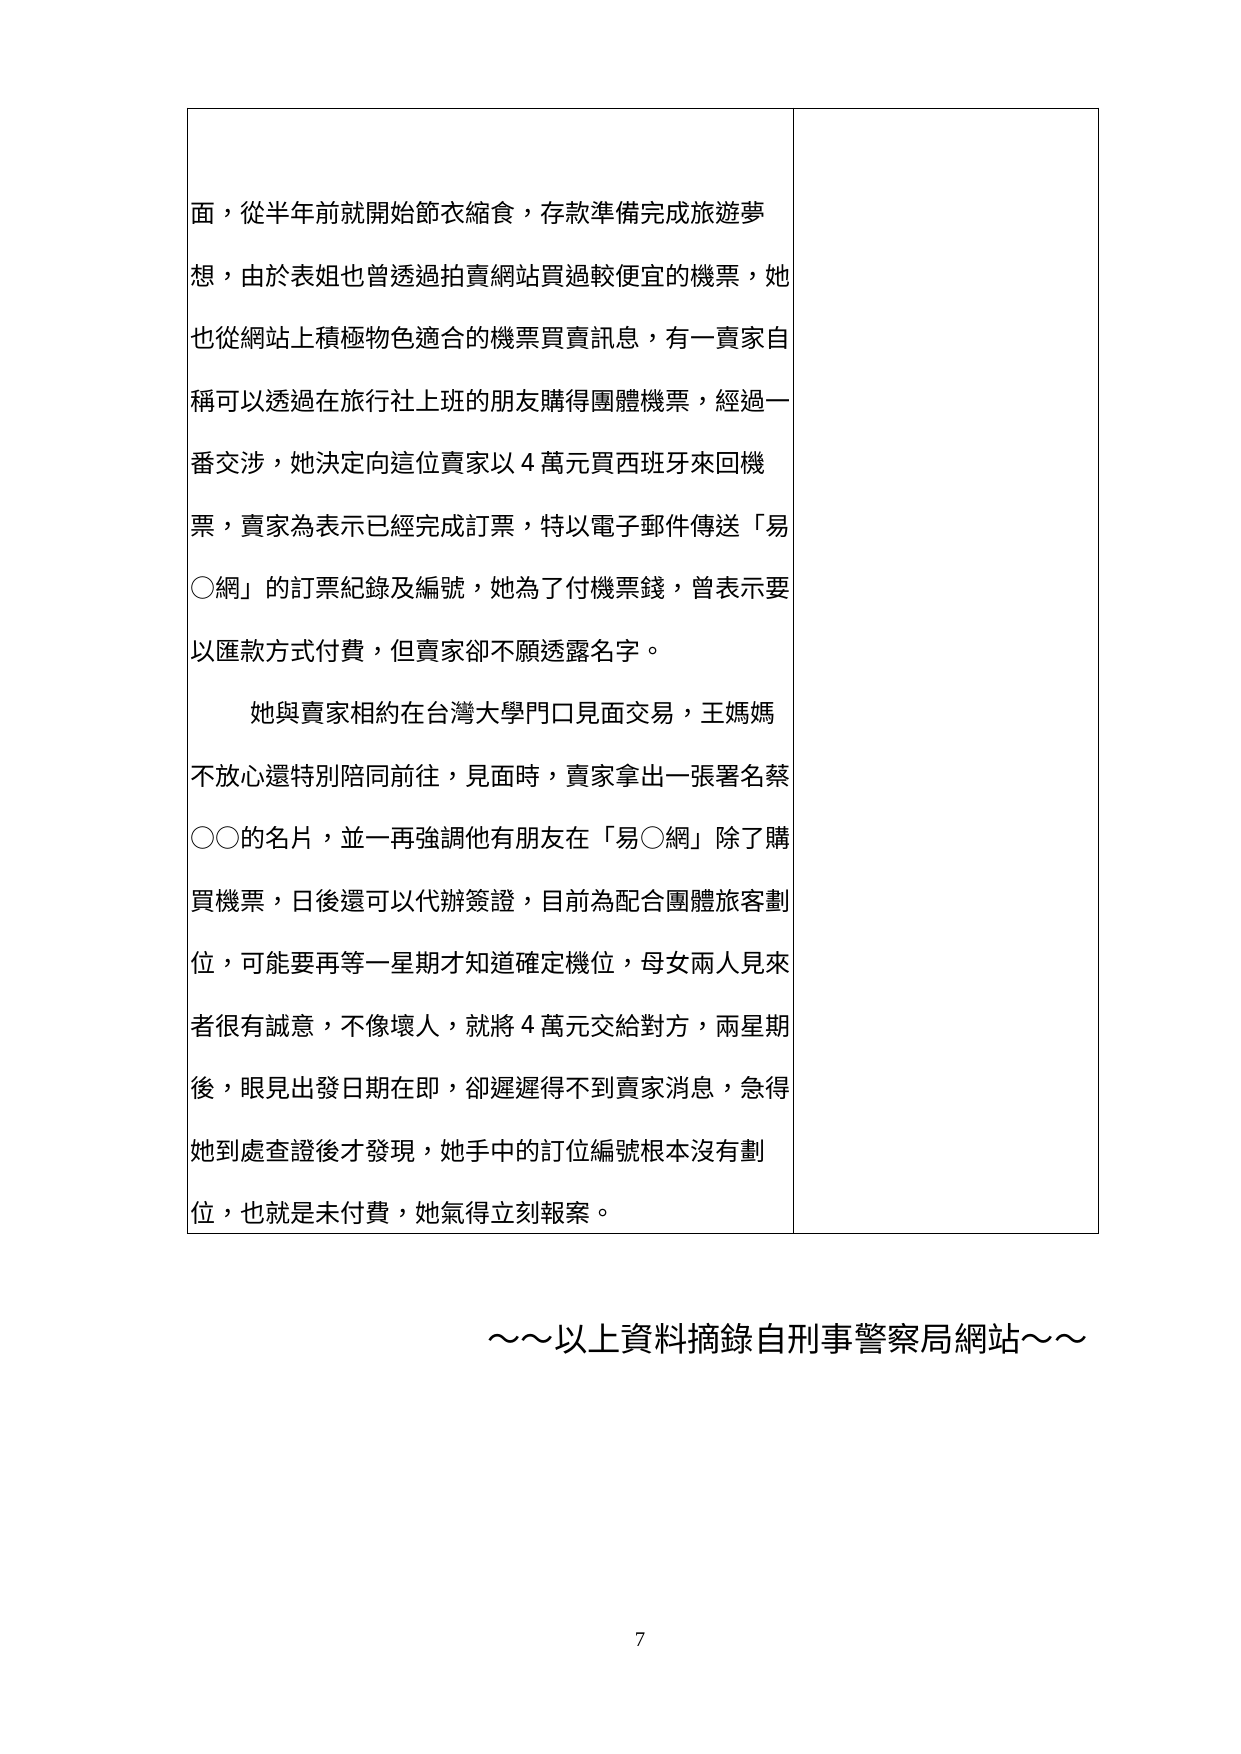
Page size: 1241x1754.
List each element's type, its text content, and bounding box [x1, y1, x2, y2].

table_cell 面，從半年前就開始節衣縮食，存款準備完成旅遊夢想，由於表姐也曾透過拍賣網站買過較便宜的機票，她也從網站上積極物色適合的機票買賣訊息，有一賣家自稱可以透過在旅行社上班的朋友購得團體機票，經過一番交涉，她決定向這位賣家以4萬元買西班牙來回機票，賣家為表示已經完成訂票，特以電子郵件傳送「易○網」的訂票紀錄及編號，她為了付機票錢，曾表示要以匯款方式付費，但賣家卻不願透露名字。 她與賣家相約在台灣大學門口見面交易，王媽媽不放心還特別陪同前往，見面時，賣家拿出一張署名蔡○○的名片，並一再強調他有朋友在「易○網」除了購買機票，日後還可以代辦簽證，目前為配合團體旅客劃位，可能要再等一星期才知道確定機位，母女兩人見來者很有誠意，不像壞人，就將4萬元交給對方，兩星期後，眼見出發日期在即，卻遲遲得不到賣家消息，急得她到處查證後才發現，她手中的訂位編號根本沒有劃位，也就是未付費，她氣得立刻報案。 [188, 109, 793, 1233]
table_cell [794, 109, 1098, 1233]
text ～～以上資料摘錄自刑事警察局網站～～ [187, 1295, 1092, 1358]
